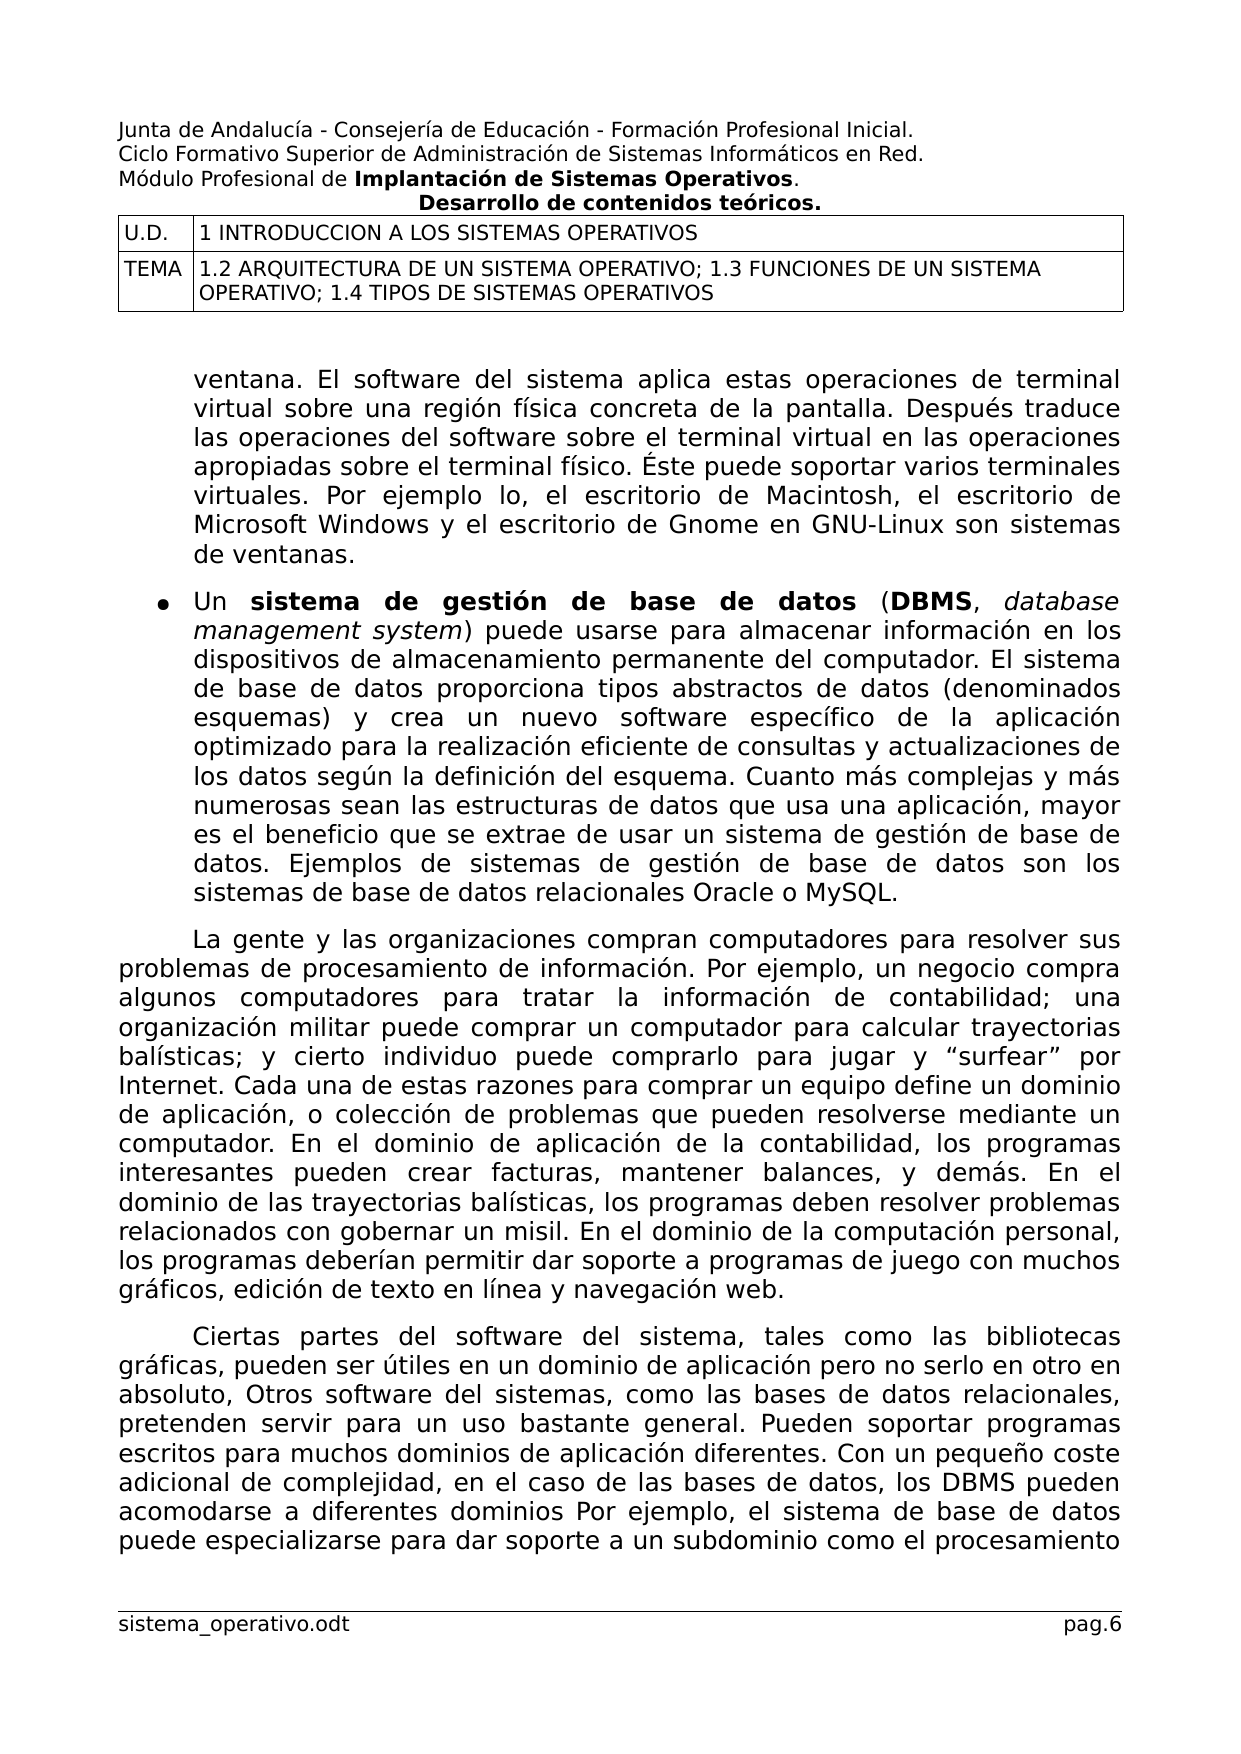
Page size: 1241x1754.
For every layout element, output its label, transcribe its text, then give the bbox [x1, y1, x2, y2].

text La gente y las organizaciones compran computadores para resolver sus problemas de procesamiento de información. Por ejemplo, un negocio compra algunos computadores para tratar la información de contabilidad; una organización militar puede comprar un computador para calcular trayectorias balísticas; y cierto individuo puede comprarlo para jugar y “surfear” por Internet. Cada una de estas razones para comprar un equipo define un dominio de aplicación, o colección de problemas que pueden resolverse mediante un computador. En el dominio de aplicación de la contabilidad, los programas interesantes pueden crear facturas, mantener balances, y demás. En el dominio de las trayectorias balísticas, los programas deben resolver problemas relacionados con gobernar un misil. En el dominio de la computación personal, los programas deberían permitir dar soporte a programas de juego con muchos gráficos, edición de texto en línea y navegación web. [118, 925, 1122, 1304]
list Un sistema de gestión de base de datos (DBMS, database management system) puede usarse para almacenar información en los dispositivos de almacenamiento permanente del computador. El sistema de base de datos proporciona tipos abstractos de datos (denominados esquemas) y crea un nuevo software específico de la aplicación optimizado para la realización eficiente de consultas y actualizaciones de los datos según la definición del esquema. Cuanto más complejas y más numerosas sean las estructuras de datos que usa una aplicación, mayor es el beneficio que se extrae de usar un sistema de gestión de base de datos. Ejemplos de sistemas de gestión de base de datos son los sistemas de base de datos relacionales Oracle o MySQL. [156, 587, 1122, 908]
text Ciertas partes del software del sistema, tales como las bibliotecas gráficas, pueden ser útiles en un dominio de aplicación pero no serlo en otro en absoluto, Otros software del sistemas, como las bases de datos relacionales, pretenden servir para un uso bastante general. Pueden soportar programas escritos para muchos dominios de aplicación diferentes. Con un pequeño coste adicional de complejidad, en el caso de las bases de datos, los DBMS pueden acomodarse a diferentes dominios Por ejemplo, el sistema de base de datos puede especializarse para dar soporte a un subdominio como el procesamiento [118, 1322, 1122, 1556]
list ventana. El software del sistema aplica estas operaciones de terminal virtual sobre una región física concreta de la pantalla. Después traduce las operaciones del software sobre el terminal virtual en las operaciones apropiadas sobre el terminal físico. Éste puede soportar varios terminales virtuales. Por ejemplo lo, el escritorio de Macintosh, el escritorio de Microsoft Windows y el escritorio de Gnome en GNU-Linux son sistemas de ventanas. [156, 365, 1122, 569]
